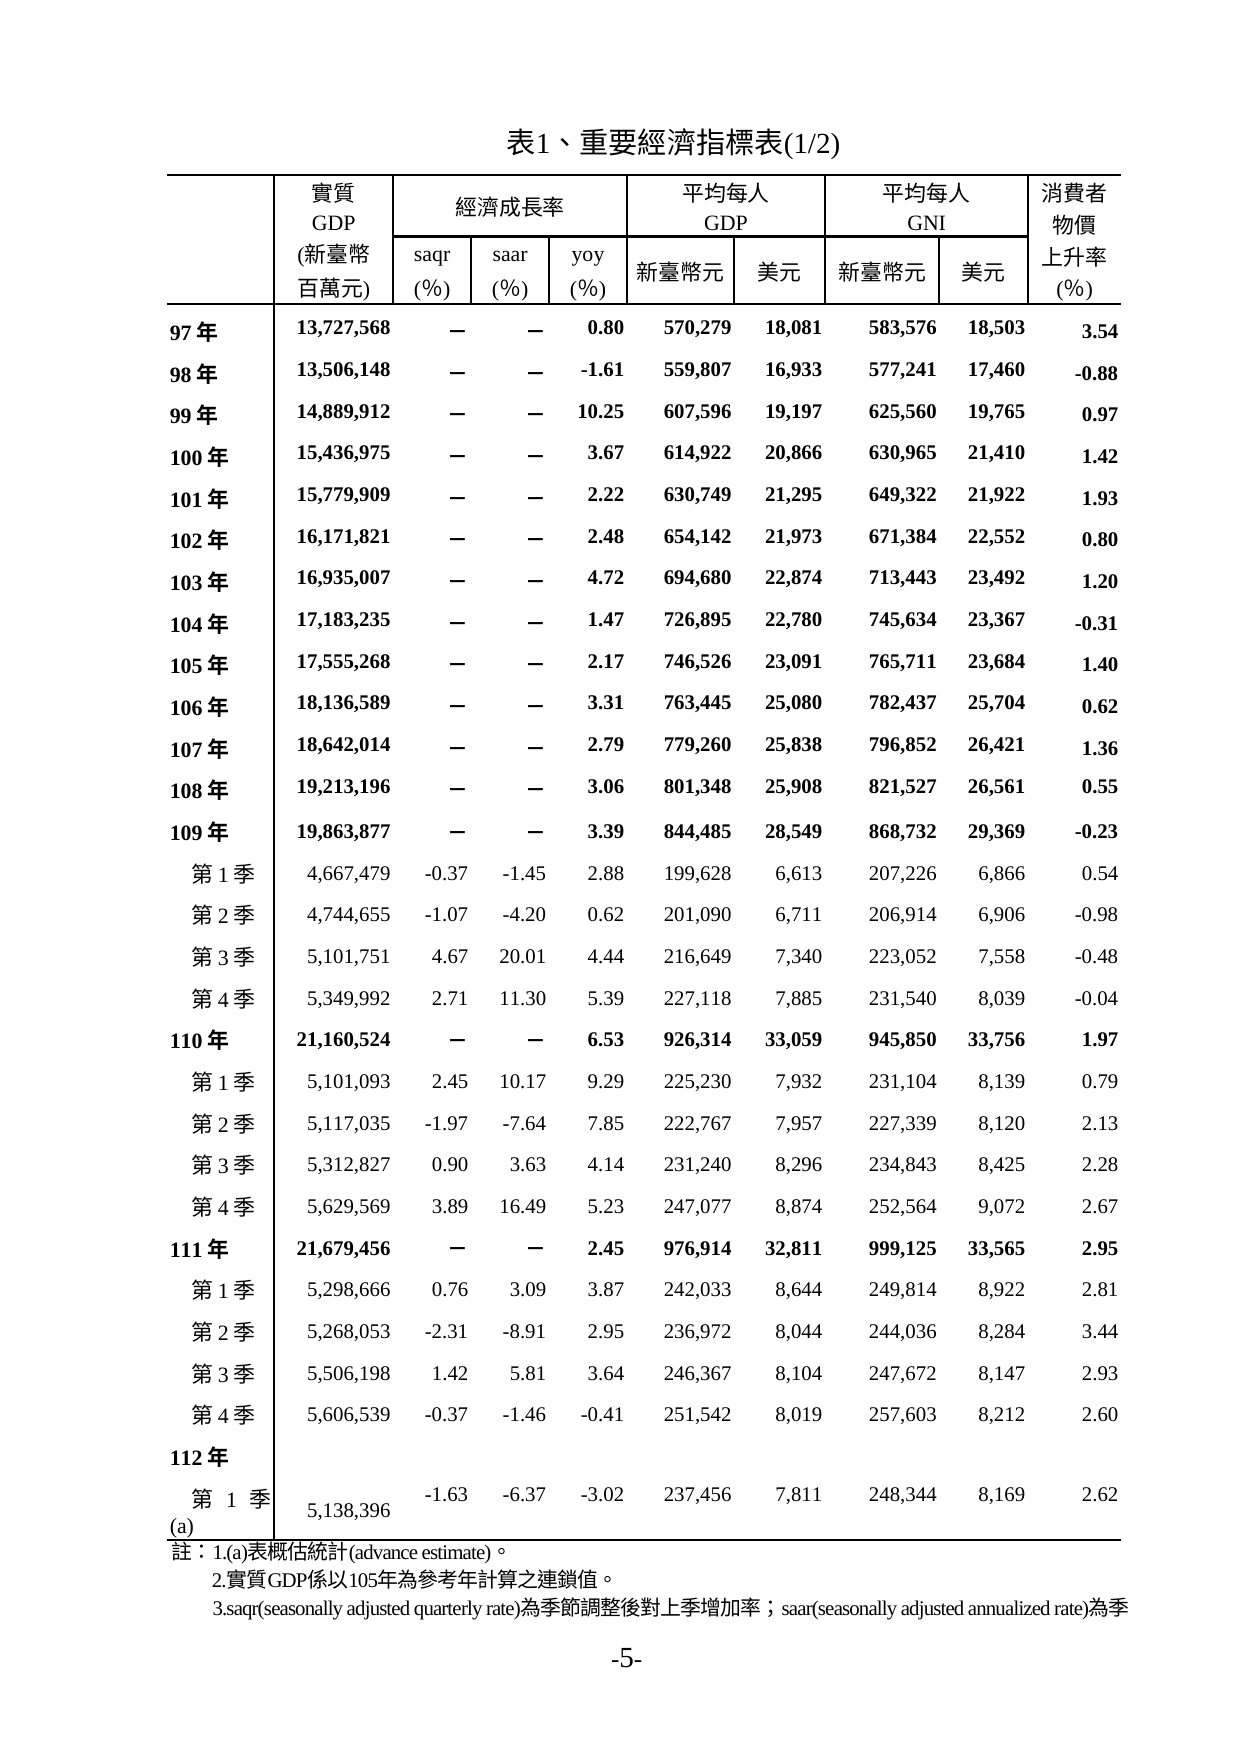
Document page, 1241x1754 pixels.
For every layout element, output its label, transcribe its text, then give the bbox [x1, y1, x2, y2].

table_cell 21,160,524 [275, 1014, 393, 1055]
table_cell 249,814 [825, 1264, 939, 1305]
table_cell 5,606,539 [275, 1389, 393, 1430]
table_cell -0.37 [393, 1389, 471, 1430]
table_cell 8,296 [734, 1139, 825, 1180]
table_cell 2.28 [1028, 1139, 1121, 1180]
table_cell － [471, 597, 549, 638]
table_header 消費者 物價 上升率 (％) [1029, 176, 1121, 303]
table_cell -0.88 [1028, 347, 1121, 388]
table_cell 17,183,235 [275, 597, 393, 638]
table_cell － [471, 305, 549, 347]
table_cell 252,564 [825, 1180, 939, 1222]
table_cell 0.62 [549, 889, 627, 930]
table_cell 3.39 [549, 805, 627, 847]
table_cell 4.72 [549, 555, 627, 597]
table_cell 21,679,456 [275, 1222, 393, 1263]
table_cell － [393, 1014, 471, 1055]
table_cell 8,284 [939, 1305, 1028, 1347]
table_cell 4.67 [393, 930, 471, 972]
table_cell 16,171,821 [275, 514, 393, 555]
table_cell 726,895 [627, 597, 734, 638]
table_cell 7,957 [734, 1097, 825, 1138]
table_cell 第4季 [167, 1180, 273, 1222]
table_cell 19,213,196 [275, 764, 393, 805]
table_cell 207,226 [825, 847, 939, 888]
table_cell － [393, 389, 471, 430]
table_cell 28,549 [734, 805, 825, 847]
table_cell 821,527 [825, 764, 939, 805]
table_cell [734, 1430, 825, 1472]
table_cell － [393, 555, 471, 597]
table_cell 33,756 [939, 1014, 1028, 1055]
table_cell 625,560 [825, 389, 939, 430]
table_cell 614,922 [627, 430, 734, 472]
table_cell 765,711 [825, 639, 939, 680]
table_cell [825, 1430, 939, 1472]
table_cell － [393, 514, 471, 555]
table_cell 782,437 [825, 680, 939, 722]
table_cell 第3季 [167, 1347, 273, 1388]
table_cell 108年 [167, 764, 273, 805]
table_cell 2.17 [549, 639, 627, 680]
table_cell -2.31 [393, 1305, 471, 1347]
table_cell 0.80 [1028, 514, 1121, 555]
table_cell 3.63 [471, 1139, 549, 1180]
table_header 經濟成長率 [394, 176, 626, 235]
table_cell 1.40 [1028, 639, 1121, 680]
table_cell 3.67 [549, 430, 627, 472]
table_cell 2.45 [393, 1055, 471, 1097]
table_cell 新臺幣元 [826, 238, 938, 303]
table_cell 第1季 [167, 1055, 273, 1097]
table_cell 237,456 [627, 1472, 734, 1539]
table_cell 231,240 [627, 1139, 734, 1180]
table_cell 111年 [167, 1222, 273, 1263]
table_cell 21,410 [939, 430, 1028, 472]
table_cell 第1季 [167, 1264, 273, 1305]
table_cell (％) [550, 269, 626, 303]
table_cell 801,348 [627, 764, 734, 805]
table_cell － [471, 680, 549, 722]
table_cell [627, 1430, 734, 1472]
table_cell (％) [394, 269, 470, 303]
table_cell 1.36 [1028, 722, 1121, 763]
table_cell － [393, 680, 471, 722]
table_cell 20.01 [471, 930, 549, 972]
table_cell 8,169 [939, 1472, 1028, 1539]
table_cell － [471, 555, 549, 597]
table_cell － [393, 347, 471, 388]
table_cell saar [472, 238, 548, 269]
table_cell GDP [275, 208, 392, 235]
table_cell [393, 1430, 471, 1472]
table_cell 21,295 [734, 472, 825, 513]
table_cell 5,298,666 [275, 1264, 393, 1305]
table_cell 868,732 [825, 805, 939, 847]
table_cell － [393, 805, 471, 847]
table_cell 0.80 [549, 305, 627, 347]
table_cell 19,197 [734, 389, 825, 430]
table_cell 607,596 [627, 389, 734, 430]
table_cell -1.97 [393, 1097, 471, 1138]
table_cell 3.44 [1028, 1305, 1121, 1347]
table_cell 216,649 [627, 930, 734, 972]
table_cell 4.44 [549, 930, 627, 972]
table_cell 22,874 [734, 555, 825, 597]
table_cell 25,838 [734, 722, 825, 763]
table_cell － [471, 1222, 549, 1263]
table_cell 8,120 [939, 1097, 1028, 1138]
table_cell 2.45 [549, 1222, 627, 1263]
table_cell 13,727,568 [275, 305, 393, 347]
table_cell -1.63 [393, 1472, 471, 1539]
table_cell 5,268,053 [275, 1305, 393, 1347]
table_cell 17,555,268 [275, 639, 393, 680]
table_cell 23,684 [939, 639, 1028, 680]
table_cell 671,384 [825, 514, 939, 555]
table_cell saqr [394, 238, 470, 269]
table_cell 257,603 [825, 1389, 939, 1430]
table_cell -1.45 [471, 847, 549, 888]
table_cell 3.31 [549, 680, 627, 722]
table_cell 13,506,148 [275, 347, 393, 388]
table_cell 763,445 [627, 680, 734, 722]
table_cell 4,667,479 [275, 847, 393, 888]
table_cell 99年 [167, 389, 273, 430]
table_cell 23,492 [939, 555, 1028, 597]
table_cell 第2季 [167, 1097, 273, 1138]
table_cell － [471, 430, 549, 472]
table_cell 6,866 [939, 847, 1028, 888]
text 2.實質GDP係以105年為參考年計算之連鎖值。 [156, 1569, 1131, 1592]
text 註：1.(a)表概估統計(advance estimate)。 [157, 1541, 1131, 1564]
table_cell 242,033 [627, 1264, 734, 1305]
table_cell -0.04 [1028, 972, 1121, 1013]
table_cell 559,807 [627, 347, 734, 388]
table_cell 745,634 [825, 597, 939, 638]
table_cell 2.62 [1028, 1472, 1121, 1539]
table_cell 9,072 [939, 1180, 1028, 1222]
table_cell 7,885 [734, 972, 825, 1013]
table_cell 570,279 [627, 305, 734, 347]
table_cell 3.06 [549, 764, 627, 805]
text 3.saqr(seasonally adjusted quarterly rate)為季節調整後對上季增加率；saar(seasonally adjusted annualized rate)為季 [157, 1597, 1131, 1619]
table_cell － [393, 597, 471, 638]
table_cell － [471, 805, 549, 847]
table_cell 0.54 [1028, 847, 1121, 888]
table_cell 1.42 [1028, 430, 1121, 472]
table_cell 4.14 [549, 1139, 627, 1180]
table_cell 199,628 [627, 847, 734, 888]
table_cell [939, 1430, 1028, 1472]
table_cell [275, 1430, 393, 1472]
table_cell 746,526 [627, 639, 734, 680]
table_cell 16,935,007 [275, 555, 393, 597]
table_cell 101年 [167, 472, 273, 513]
table_cell 22,552 [939, 514, 1028, 555]
table_cell 25,080 [734, 680, 825, 722]
table_cell 8,922 [939, 1264, 1028, 1305]
table_cell 109年 [167, 805, 273, 847]
table_cell 630,965 [825, 430, 939, 472]
table_cell 4,744,655 [275, 889, 393, 930]
table_cell [471, 1430, 549, 1472]
table_cell 945,850 [825, 1014, 939, 1055]
table_cell 6,711 [734, 889, 825, 930]
table_cell 第3季 [167, 1139, 273, 1180]
table_cell -3.02 [549, 1472, 627, 1539]
table_cell 第1季(a) [167, 1472, 273, 1539]
table_header [167, 176, 273, 303]
table_cell 5,138,396 [275, 1472, 393, 1539]
table_cell 21,922 [939, 472, 1028, 513]
table_cell 244,036 [825, 1305, 939, 1347]
table_cell 630,749 [627, 472, 734, 513]
table_cell 796,852 [825, 722, 939, 763]
table_cell 0.97 [1028, 389, 1121, 430]
table_cell 17,460 [939, 347, 1028, 388]
table_cell -0.48 [1028, 930, 1121, 972]
table_cell GDP [628, 208, 824, 235]
table_cell 18,642,014 [275, 722, 393, 763]
table_cell 8,147 [939, 1347, 1028, 1388]
table_cell 7,811 [734, 1472, 825, 1539]
table_cell 1.20 [1028, 555, 1121, 597]
table_cell -0.37 [393, 847, 471, 888]
table_cell -1.46 [471, 1389, 549, 1430]
table_cell － [393, 305, 471, 347]
table_cell 713,443 [825, 555, 939, 597]
table_cell 11.30 [471, 972, 549, 1013]
table_cell 583,576 [825, 305, 939, 347]
table_cell 16,933 [734, 347, 825, 388]
table_cell 3.89 [393, 1180, 471, 1222]
table_cell 第2季 [167, 1305, 273, 1347]
table_cell 2.22 [549, 472, 627, 513]
table_cell 18,136,589 [275, 680, 393, 722]
table_cell 2.93 [1028, 1347, 1121, 1388]
table_cell yoy [550, 238, 626, 269]
table_cell 8,019 [734, 1389, 825, 1430]
table_cell 247,672 [825, 1347, 939, 1388]
table_header 平均每人 [628, 176, 824, 208]
table_cell 25,704 [939, 680, 1028, 722]
table_cell -0.23 [1028, 805, 1121, 847]
table_cell 0.79 [1028, 1055, 1121, 1097]
table_cell 2.88 [549, 847, 627, 888]
table_cell 第2季 [167, 889, 273, 930]
table_cell 5,101,751 [275, 930, 393, 972]
table_cell 5.39 [549, 972, 627, 1013]
table_cell 25,908 [734, 764, 825, 805]
table_cell 6,613 [734, 847, 825, 888]
table_cell -0.41 [549, 1389, 627, 1430]
table_cell 5,506,198 [275, 1347, 393, 1388]
table_cell 3.54 [1028, 305, 1121, 347]
table_cell 8,139 [939, 1055, 1028, 1097]
table_cell -8.91 [471, 1305, 549, 1347]
table_cell 112年 [167, 1430, 273, 1472]
table_cell 新臺幣元 [628, 238, 733, 303]
table_cell － [393, 1222, 471, 1263]
table_cell 26,421 [939, 722, 1028, 763]
table_cell 33,059 [734, 1014, 825, 1055]
table_cell 1.97 [1028, 1014, 1121, 1055]
table_cell 2.95 [549, 1305, 627, 1347]
table_cell 654,142 [627, 514, 734, 555]
table_cell 19,863,877 [275, 805, 393, 847]
table_cell 201,090 [627, 889, 734, 930]
table_cell 0.76 [393, 1264, 471, 1305]
table_cell 110年 [167, 1014, 273, 1055]
table_cell － [393, 639, 471, 680]
table_cell 18,081 [734, 305, 825, 347]
table_cell 8,874 [734, 1180, 825, 1222]
table_cell 29,369 [939, 805, 1028, 847]
table_cell 206,914 [825, 889, 939, 930]
table_cell 225,230 [627, 1055, 734, 1097]
table_cell － [471, 764, 549, 805]
table_cell 577,241 [825, 347, 939, 388]
table_cell 2.81 [1028, 1264, 1121, 1305]
table_cell 5,101,093 [275, 1055, 393, 1097]
table_cell － [471, 514, 549, 555]
table_cell 18,503 [939, 305, 1028, 347]
table_cell 1.42 [393, 1347, 471, 1388]
table_cell 22,780 [734, 597, 825, 638]
table_cell 7,558 [939, 930, 1028, 972]
table_cell 7.85 [549, 1097, 627, 1138]
table_cell 246,367 [627, 1347, 734, 1388]
table_cell 5,117,035 [275, 1097, 393, 1138]
table_cell 8,425 [939, 1139, 1028, 1180]
table_cell 第3季 [167, 930, 273, 972]
table_cell 23,091 [734, 639, 825, 680]
table_cell 第1季 [167, 847, 273, 888]
table_cell 779,260 [627, 722, 734, 763]
table_cell － [471, 722, 549, 763]
table_cell 美元 [735, 238, 824, 303]
table_cell 第4季 [167, 1389, 273, 1430]
table_cell 247,077 [627, 1180, 734, 1222]
table_cell 6,906 [939, 889, 1028, 930]
table_cell 231,540 [825, 972, 939, 1013]
table_cell 236,972 [627, 1305, 734, 1347]
table_cell － [393, 430, 471, 472]
table_cell 8,212 [939, 1389, 1028, 1430]
table_cell 926,314 [627, 1014, 734, 1055]
table_cell 0.90 [393, 1139, 471, 1180]
table_cell 2.48 [549, 514, 627, 555]
table_cell － [471, 1014, 549, 1055]
table_cell 649,322 [825, 472, 939, 513]
table_cell 19,765 [939, 389, 1028, 430]
table_cell 3.64 [549, 1347, 627, 1388]
table_cell 98年 [167, 347, 273, 388]
table_cell 844,485 [627, 805, 734, 847]
table_cell 5.81 [471, 1347, 549, 1388]
table_cell 2.79 [549, 722, 627, 763]
table_cell GNI [826, 208, 1027, 235]
table_cell 102年 [167, 514, 273, 555]
table_cell (％) [472, 269, 548, 303]
table_cell 2.71 [393, 972, 471, 1013]
table_cell － [471, 347, 549, 388]
table_cell 32,811 [734, 1222, 825, 1263]
table_cell 8,039 [939, 972, 1028, 1013]
table_cell 2.60 [1028, 1389, 1121, 1430]
table_cell 5.23 [549, 1180, 627, 1222]
table_cell 2.13 [1028, 1097, 1121, 1138]
table_cell 23,367 [939, 597, 1028, 638]
table_cell 21,973 [734, 514, 825, 555]
table_cell 美元 [940, 238, 1027, 303]
table_cell 20,866 [734, 430, 825, 472]
table_cell 103年 [167, 555, 273, 597]
table_cell 248,344 [825, 1472, 939, 1539]
table_cell － [471, 472, 549, 513]
table_header 平均每人 [826, 176, 1027, 208]
table_cell 234,843 [825, 1139, 939, 1180]
table_cell 694,680 [627, 555, 734, 597]
table_cell 104年 [167, 597, 273, 638]
table_cell 223,052 [825, 930, 939, 972]
table_cell -0.31 [1028, 597, 1121, 638]
table_cell -4.20 [471, 889, 549, 930]
text 表1、重要經濟指標表(1/2) [216, 118, 1131, 162]
table_cell 227,118 [627, 972, 734, 1013]
table_cell -6.37 [471, 1472, 549, 1539]
table_cell 14,889,912 [275, 389, 393, 430]
table_cell 0.55 [1028, 764, 1121, 805]
table_cell 106年 [167, 680, 273, 722]
table_cell 999,125 [825, 1222, 939, 1263]
table_cell 105年 [167, 639, 273, 680]
table_cell － [471, 389, 549, 430]
table_cell － [393, 764, 471, 805]
table_cell 231,104 [825, 1055, 939, 1097]
table_cell 15,779,909 [275, 472, 393, 513]
table_cell 3.09 [471, 1264, 549, 1305]
table_cell [1028, 1430, 1121, 1472]
table_cell 第4季 [167, 972, 273, 1013]
table_cell 3.87 [549, 1264, 627, 1305]
table_cell 6.53 [549, 1014, 627, 1055]
table_cell 8,104 [734, 1347, 825, 1388]
table_cell 10.17 [471, 1055, 549, 1097]
table_cell 8,644 [734, 1264, 825, 1305]
table_cell -1.61 [549, 347, 627, 388]
table_cell 97年 [167, 305, 273, 347]
table_cell 2.67 [1028, 1180, 1121, 1222]
table_cell 16.49 [471, 1180, 549, 1222]
table_cell 5,629,569 [275, 1180, 393, 1222]
table_cell － [471, 639, 549, 680]
table_cell 33,565 [939, 1222, 1028, 1263]
table_cell 107年 [167, 722, 273, 763]
table_cell 1.47 [549, 597, 627, 638]
table_cell 15,436,975 [275, 430, 393, 472]
table_cell 976,914 [627, 1222, 734, 1263]
table_cell 8,044 [734, 1305, 825, 1347]
table_cell 222,767 [627, 1097, 734, 1138]
table_cell 5,349,992 [275, 972, 393, 1013]
table_cell 9.29 [549, 1055, 627, 1097]
table_cell 1.93 [1028, 472, 1121, 513]
table_cell -0.98 [1028, 889, 1121, 930]
table_cell 0.62 [1028, 680, 1121, 722]
table_cell 百萬元) [275, 269, 392, 303]
table_cell 10.25 [549, 389, 627, 430]
table_cell 5,312,827 [275, 1139, 393, 1180]
table_header 實質 [275, 176, 392, 208]
table_cell 7,932 [734, 1055, 825, 1097]
table_cell (新臺幣 [275, 235, 392, 269]
table_cell 2.95 [1028, 1222, 1121, 1263]
table_cell -1.07 [393, 889, 471, 930]
table_cell -7.64 [471, 1097, 549, 1138]
table_cell 100年 [167, 430, 273, 472]
table_cell 227,339 [825, 1097, 939, 1138]
table_cell － [393, 722, 471, 763]
table_cell [549, 1430, 627, 1472]
table_cell 251,542 [627, 1389, 734, 1430]
table_cell － [393, 472, 471, 513]
table_cell 7,340 [734, 930, 825, 972]
table_cell 26,561 [939, 764, 1028, 805]
